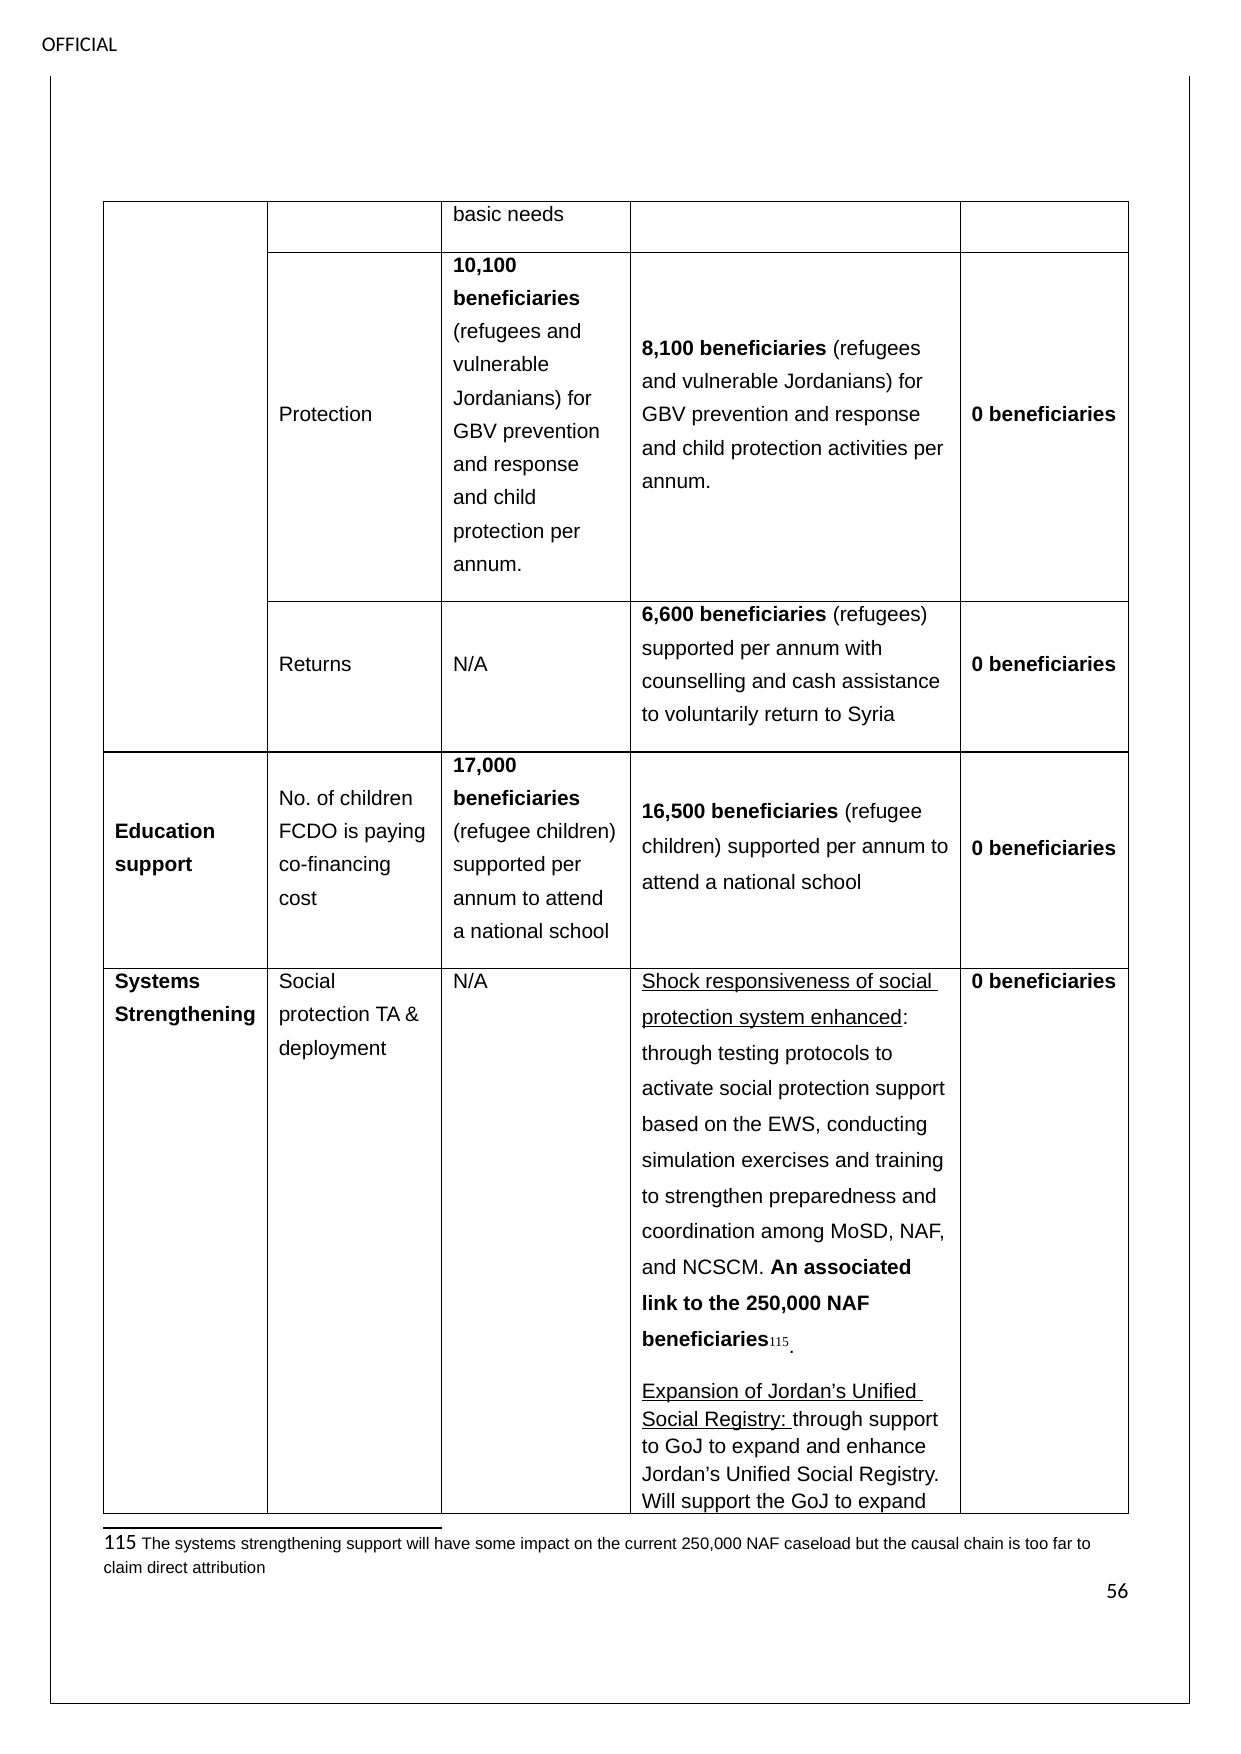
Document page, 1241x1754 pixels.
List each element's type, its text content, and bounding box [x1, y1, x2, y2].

table_cell Education support [104, 753, 267, 968]
table_cell Systems Strengthening [104, 969, 267, 1513]
table_cell Protection [268, 253, 441, 601]
table_cell 0 beneficiaries [961, 602, 1128, 751]
table_cell N/A [442, 969, 630, 1513]
table_cell 0 beneficiaries [961, 253, 1128, 601]
table_cell 8,100 beneficiaries (refugees and vulnerable Jordanians) for GBV prevention and response and child protection activities per annum. [631, 253, 960, 601]
table_cell 6,600 beneficiaries (refugees) supported per annum with counselling and cash assistance to voluntarily return to Syria [631, 602, 960, 751]
table_cell No. of children FCDO is paying co-financing cost [268, 753, 441, 968]
table_cell Social protection TA & deployment [268, 969, 441, 1513]
table_cell [268, 202, 441, 252]
table_cell [631, 202, 960, 252]
table_cell 0 beneficiaries [961, 969, 1128, 1513]
table_cell Shock responsiveness of social protection system enhanced: through testing protocols to activate social protection support based on the EWS, conducting simulation exercises and training to strengthen preparedness and coordination among MoSD, NAF, and NCSCM. An associated link to the 250,000 NAF beneficiaries. Expansion of Jordan’s Unified Social Registry: through support to GoJ to expand and enhance Jordan’s Unified Social Registry. Will support the GoJ to expand [631, 969, 960, 1513]
table_cell basic needs [442, 202, 630, 252]
table_cell 17,000 beneficiaries (refugee children) supported per annum to attend a national school [442, 753, 630, 968]
table_cell Returns [268, 602, 441, 751]
table_cell 10,100 beneficiaries (refugees and vulnerable Jordanians) for GBV prevention and response and child protection per annum. [442, 253, 630, 601]
table_cell 16,500 beneficiaries (refugee children) supported per annum to attend a national school [631, 753, 960, 968]
table_cell [104, 202, 267, 751]
table_cell N/A [442, 602, 630, 751]
table_cell 0 beneficiaries [961, 753, 1128, 968]
table_cell [961, 202, 1128, 252]
